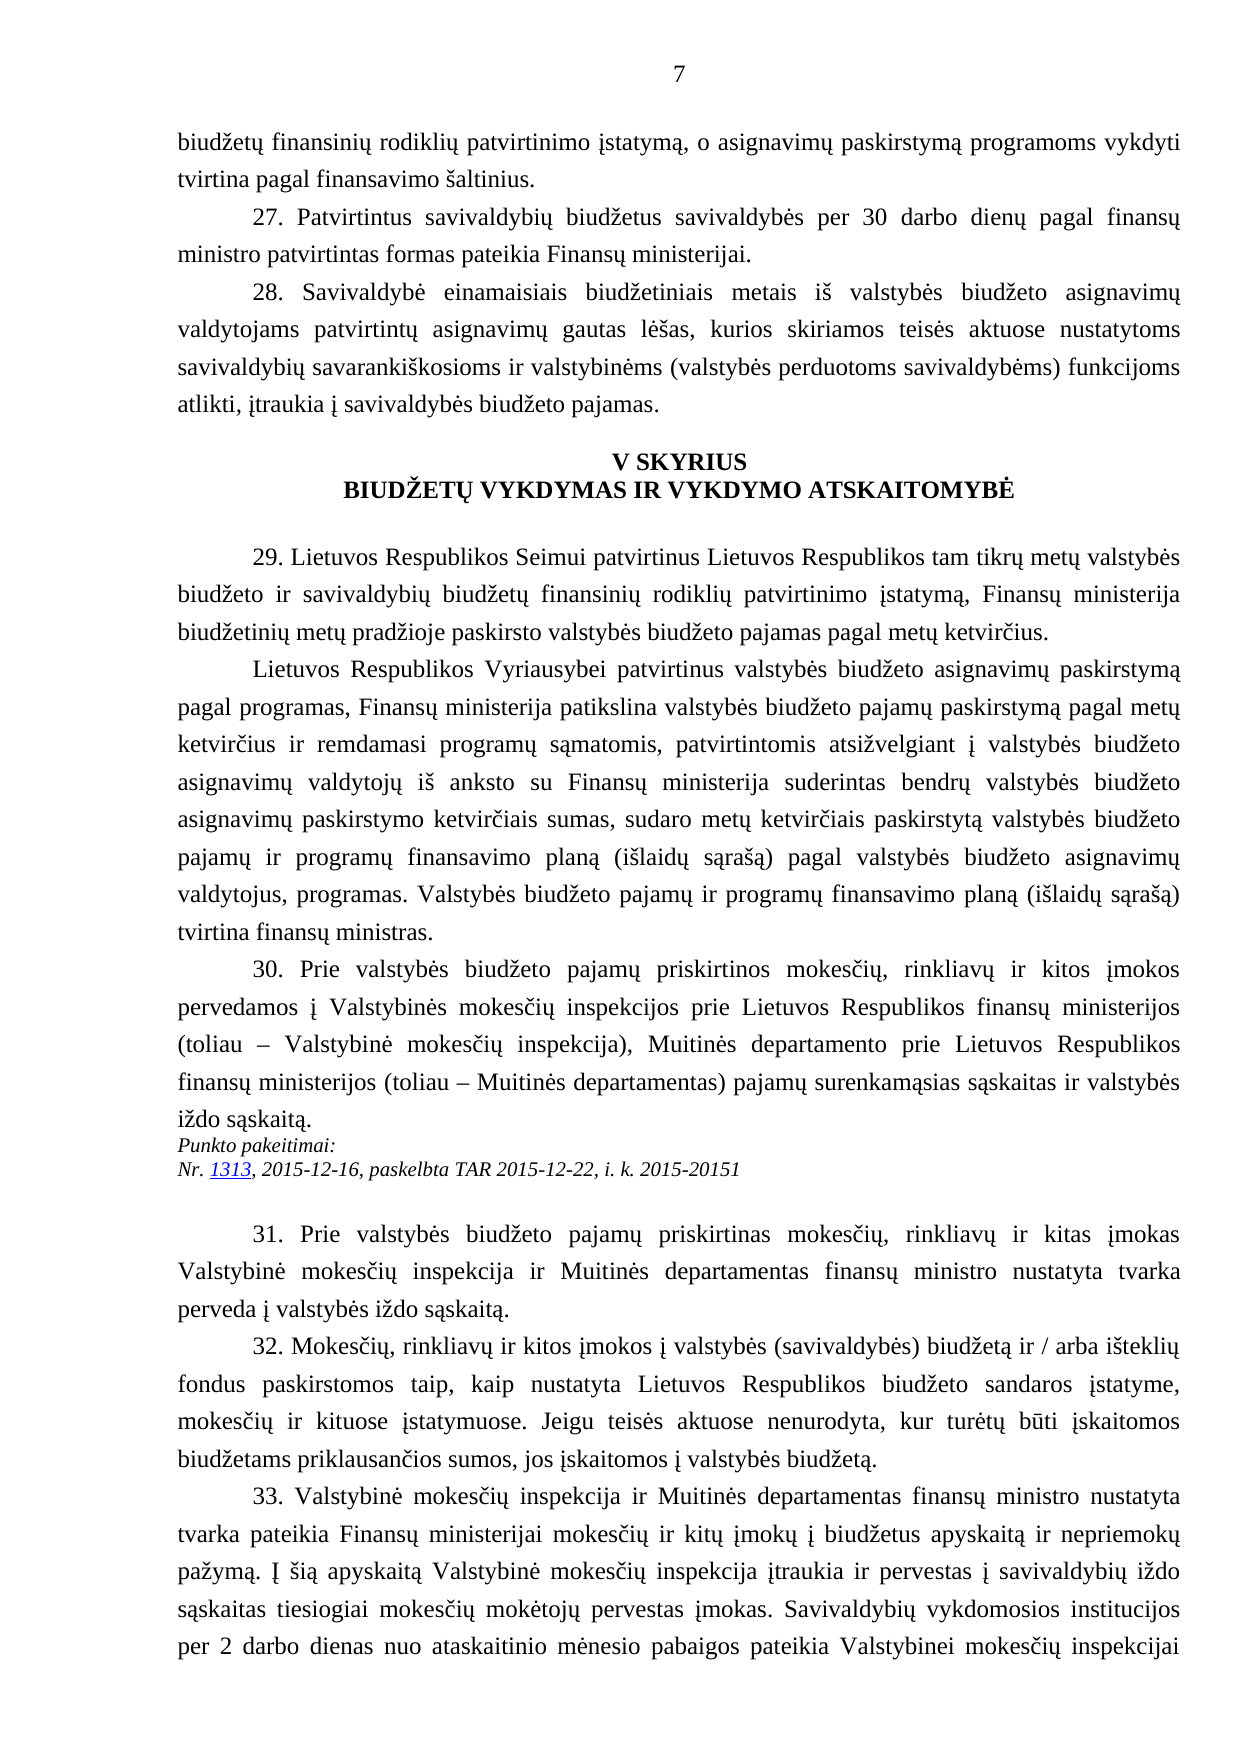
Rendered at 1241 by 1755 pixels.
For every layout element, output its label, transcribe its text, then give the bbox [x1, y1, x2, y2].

text 27. Patvirtintus savivaldybių biudžetus savivaldybės per 30 darbo dienų pagal finansų ministro patvirtintas formas pateikia Finansų ministerijai. [177, 193, 1181, 268]
text BIUDŽETŲ VYKDYMAS IR VYKDYMO ATSKAITOMYBĖ [177, 476, 1181, 504]
text V SKYRIUS [177, 447, 1181, 476]
text Nr. 1313, 2015-12-16, paskelbta TAR 2015-12-22, i. k. 2015-20151 [177, 1157, 1181, 1181]
text 32. Mokesčių, rinkliavų ir kitos įmokos į valstybės (savivaldybės) biudžetą ir / arba išteklių fondus paskirstomos taip, kaip nustatyta Lietuvos Respublikos biudžeto sandaros įstatyme, mokesčių ir kituose įstatymuose. Jeigu teisės aktuose nenurodyta, kur turėtų būti įskaitomos biudžetams priklausančios sumos, jos įskaitomos į valstybės biudžetą. [177, 1322, 1181, 1472]
text Punkto pakeitimai: [177, 1133, 1181, 1157]
text Lietuvos Respublikos Vyriausybei patvirtinus valstybės biudžeto asignavimų paskirstymą pagal programas, Finansų ministerija patikslina valstybės biudžeto pajamų paskirstymą pagal metų ketvirčius ir remdamasi programų sąmatomis, patvirtintomis atsižvelgiant į valstybės biudžeto asignavimų valdytojų iš anksto su Finansų ministerija suderintas bendrų valstybės biudžeto asignavimų paskirstymo ketvirčiais sumas, sudaro metų ketvirčiais paskirstytą valstybės biudžeto pajamų ir programų finansavimo planą (išlaidų sąrašą) pagal valstybės biudžeto asignavimų valdytojus, programas. Valstybės biudžeto pajamų ir programų finansavimo planą (išlaidų sąrašą) tvirtina finansų ministras. [177, 646, 1181, 946]
text 33. Valstybinė mokesčių inspekcija ir Muitinės departamentas finansų ministro nustatyta tvarka pateikia Finansų ministerijai mokesčių ir kitų įmokų į biudžetus apyskaitą ir nepriemokų pažymą. Į šią apyskaitą Valstybinė mokesčių inspekcija įtraukia ir pervestas į savivaldybių iždo sąskaitas tiesiogiai mokesčių mokėtojų pervestas įmokas. Savivaldybių vykdomosios institucijos per 2 darbo dienas nuo ataskaitinio mėnesio pabaigos pateikia Valstybinei mokesčių inspekcijai [177, 1472, 1181, 1660]
text 31. Prie valstybės biudžeto pajamų priskirtinas mokesčių, rinkliavų ir kitas įmokas Valstybinė mokesčių inspekcija ir Muitinės departamentas finansų ministro nustatyta tvarka perveda į valstybės iždo sąskaitą. [177, 1210, 1181, 1322]
text biudžetų finansinių rodiklių patvirtinimo įstatymą, o asignavimų paskirstymą programoms vykdyti tvirtina pagal finansavimo šaltinius. [177, 118, 1181, 193]
text 30. Prie valstybės biudžeto pajamų priskirtinos mokesčių, rinkliavų ir kitos įmokos pervedamos į Valstybinės mokesčių inspekcijos prie Lietuvos Respublikos finansų ministerijos (toliau – Valstybinė mokesčių inspekcija), Muitinės departamento prie Lietuvos Respublikos finansų ministerijos (toliau – Muitinės departamentas) pajamų surenkamąsias sąskaitas ir valstybės iždo sąskaitą. [177, 946, 1181, 1133]
text 29. Lietuvos Respublikos Seimui patvirtinus Lietuvos Respublikos tam tikrų metų valstybės biudžeto ir savivaldybių biudžetų finansinių rodiklių patvirtinimo įstatymą, Finansų ministerija biudžetinių metų pradžioje paskirsto valstybės biudžeto pajamas pagal metų ketvirčius. [177, 533, 1181, 646]
text 28. Savivaldybė einamaisiais biudžetiniais metais iš valstybės biudžeto asignavimų valdytojams patvirtintų asignavimų gautas lėšas, kurios skiriamos teisės aktuose nustatytoms savivaldybių savarankiškosioms ir valstybinėms (valstybės perduotoms savivaldybėms) funkcijoms atlikti, įtraukia į savivaldybės biudžeto pajamas. [177, 268, 1181, 418]
